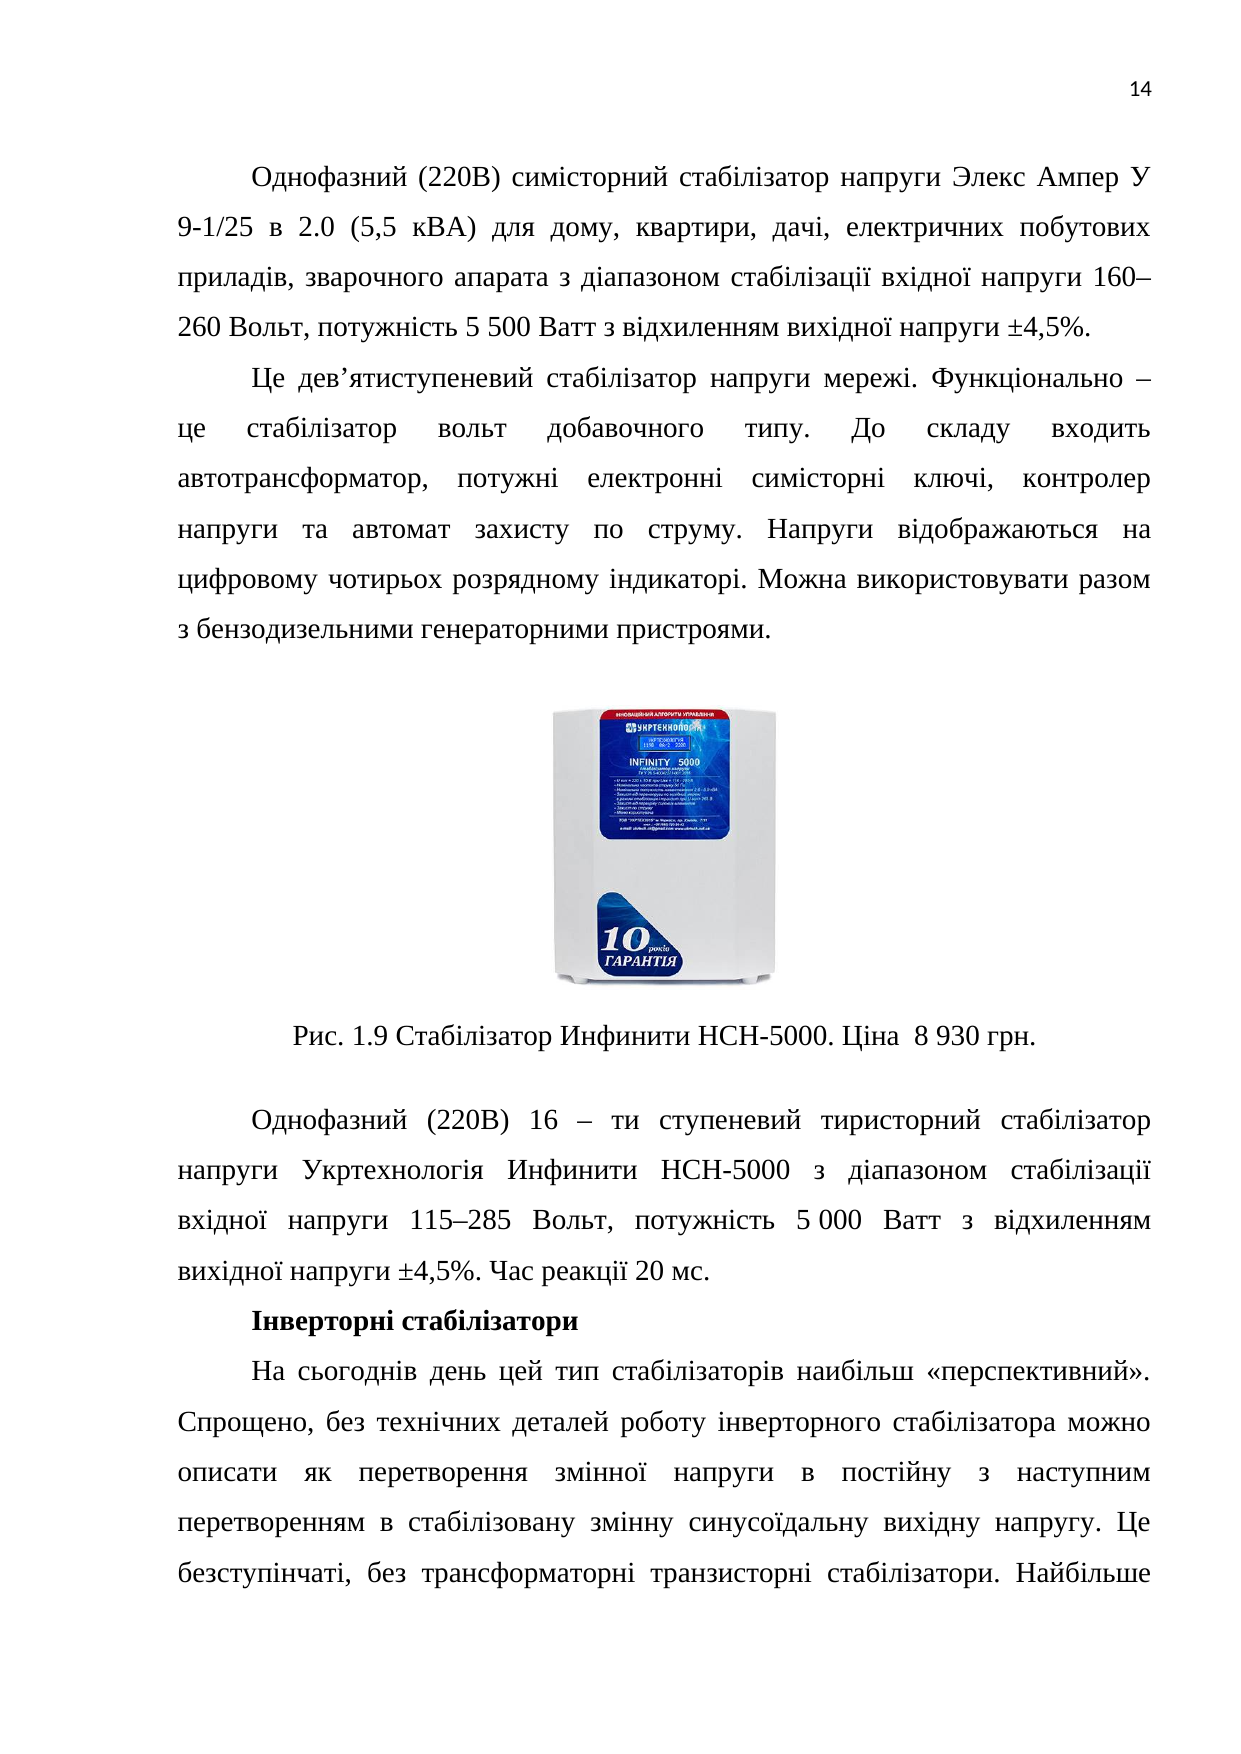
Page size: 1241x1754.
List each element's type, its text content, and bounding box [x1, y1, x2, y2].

text Інверторні стабілізатори [177, 1303, 1152, 1337]
text Однофазний (220В) 16 – ти ступеневий тиристорний стабілізатор напруги Укртехнологія Инфинити НСН-5000 з діапазоном стабілізації вхідної напруги 115–285 Вольт, потужність 5 000 Ватт з відхиленням вихідної напруги ±4,5%. Час реакції 20 мс. [177, 1102, 1152, 1286]
text Однофазний (220В) симісторний стабілізатор напруги Элекс Ампер У 9-1/25 в 2.0 (5,5 кВА) для дому, квартири, дачі, електричних побутових приладів, зварочного апарата з діапазоном стабілізації вхідної напруги 160–260 Вольт, потужність 5 500 Ватт з відхиленням вихідної напруги ±4,5%. [177, 159, 1152, 343]
text На сьогоднів день цей тип стабілізаторів наибільш «перспективний». Спрощено, без технічних деталей роботу інверторного стабілізатора можно описати як перетворення змінної напруги в постійну з наступним перетворенням в стабілізовану змінну синусоїдальну вихідну напругу. Це безступінчаті, без трансформаторні транзисторні стабілізатори. Найбільше [177, 1353, 1152, 1588]
text Рис. 1.9 Стабілізатор Инфинити НСН-5000. Ціна 8 930 грн. [177, 1018, 1152, 1052]
text Це дев’ятиступеневий стабілізатор напруги мережі. Функціонально – це стабілізатор вольт добавочного типу. До складу входить автотрансформатор, потужні електронні симісторні ключі, контролер напруги та автомат захисту по струму. Напруги відображаються на цифровому чотирьох розрядному індикаторі. Можна використовувати разом з бензодизельними генераторними пристроями. [177, 360, 1152, 645]
picture [522, 705, 807, 990]
